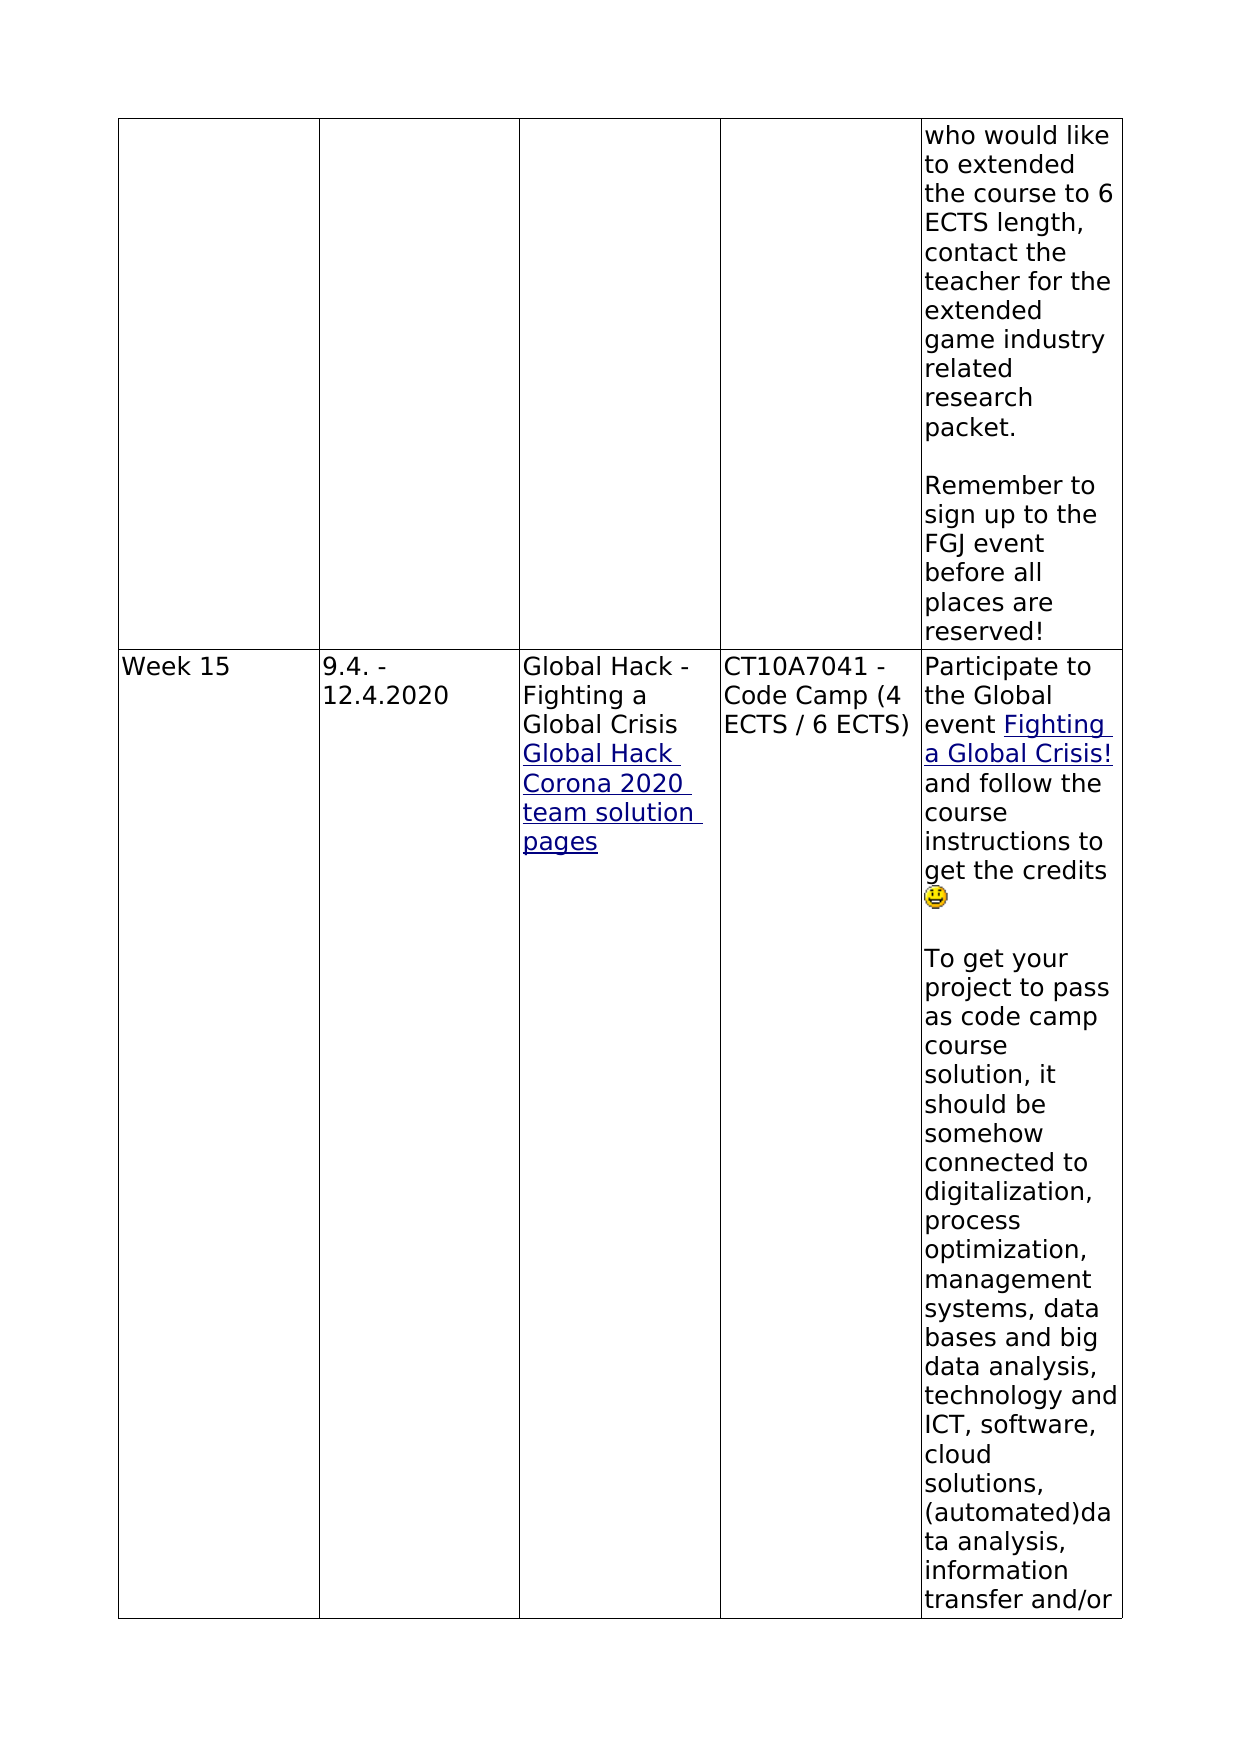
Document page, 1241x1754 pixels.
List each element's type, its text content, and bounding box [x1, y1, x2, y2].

table_cell who would like to extended the course to 6 ECTS length, contact the teacher for the extended game industry related research packet. Remember to sign up to the FGJ event before all places are reserved! [922, 119, 1122, 649]
table_cell CT10A7041 - Code Camp (4 ECTS / 6 ECTS) [721, 650, 921, 1618]
table_cell [119, 119, 319, 649]
table_cell [721, 119, 921, 649]
table_cell [520, 119, 720, 649]
table_cell [320, 119, 519, 649]
table_cell 9.4. - 12.4.2020 [320, 650, 519, 1618]
table_cell Week 15 [119, 650, 319, 1618]
table_cell Global Hack - Fighting a Global Crisis Global Hack Corona 2020 team solution pages [520, 650, 720, 1618]
table_cell Participate to the Global event Fighting a Global Crisis! and follow the course instructions to get the credits To get your project to pass as code camp course solution, it should be somehow connected to digitalization, process optimization, management systems, data bases and big data analysis, technology and ICT, software, cloud solutions, (automated)data analysis, information transfer and/or [922, 650, 1122, 1618]
picture [924, 885, 948, 909]
